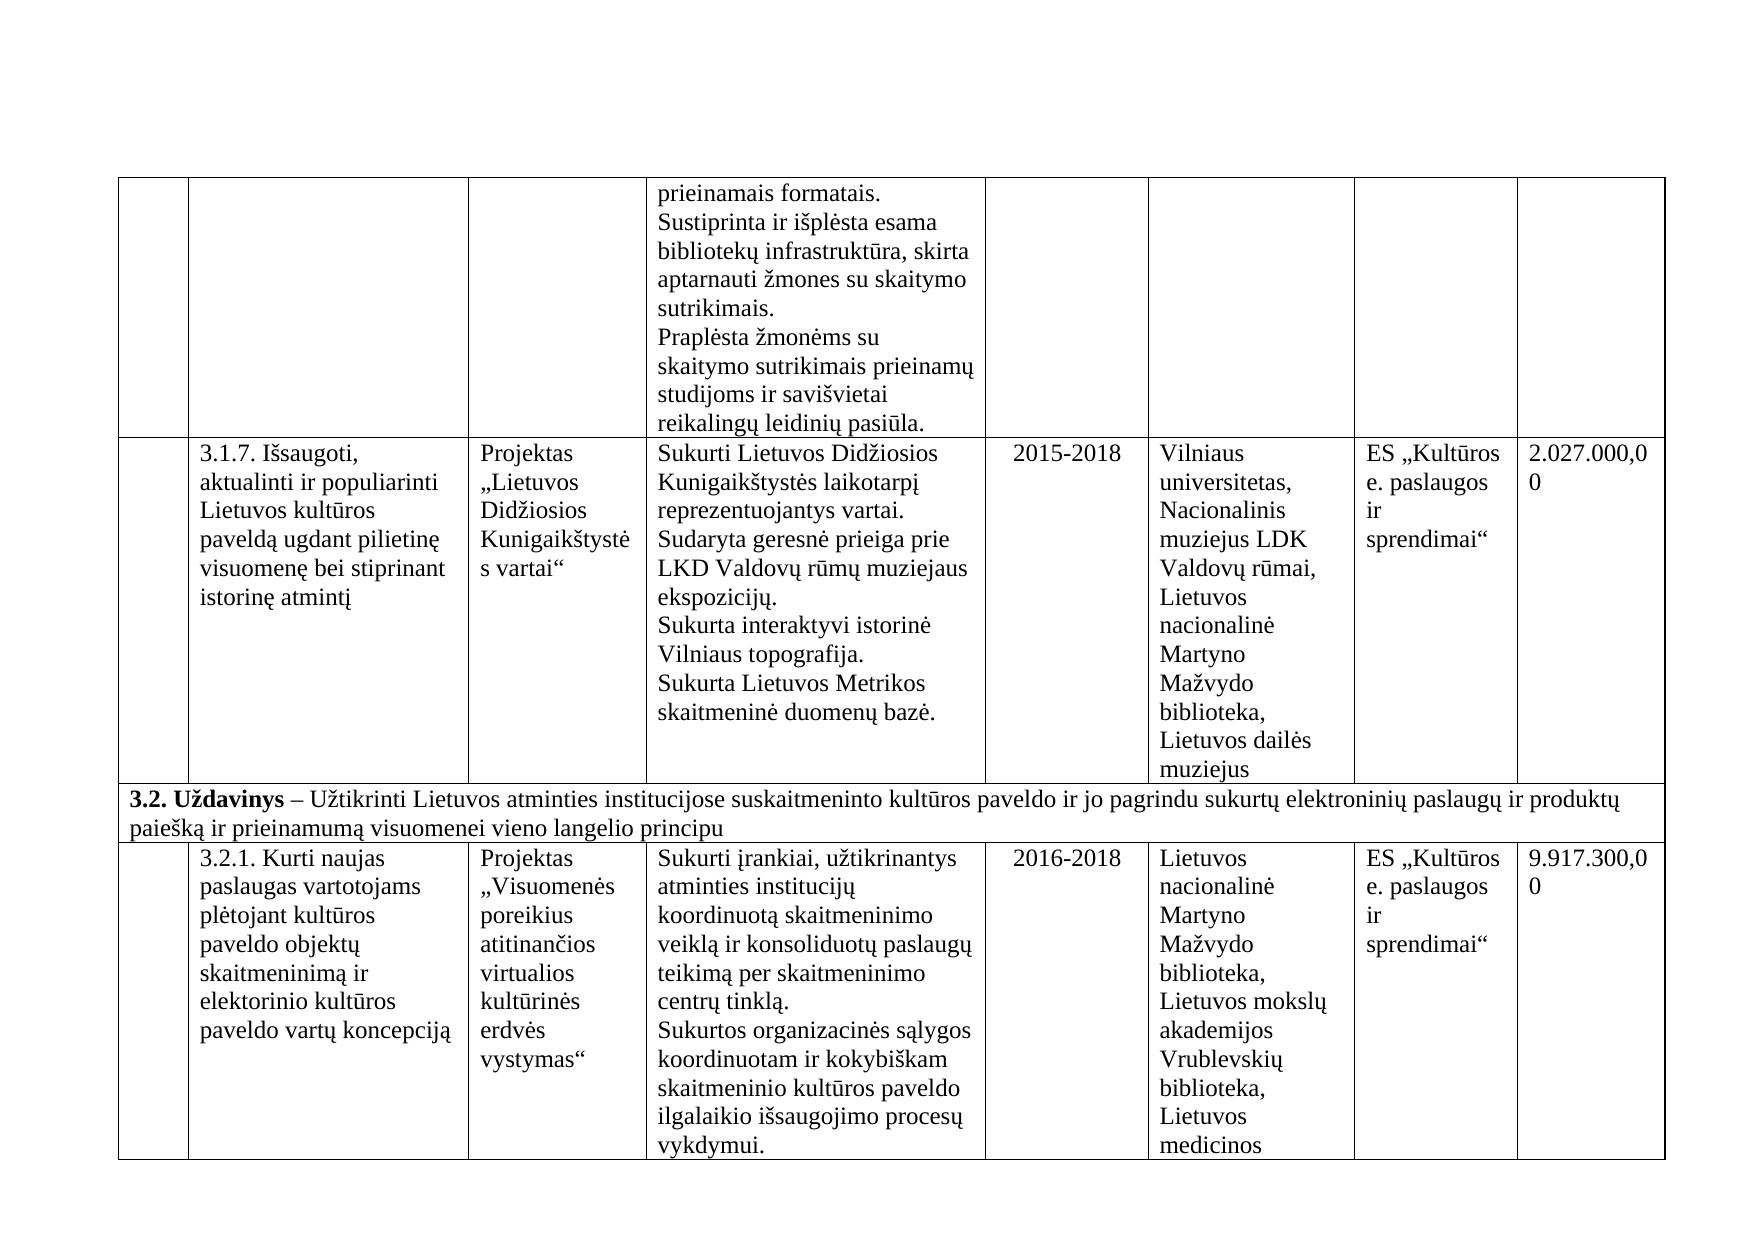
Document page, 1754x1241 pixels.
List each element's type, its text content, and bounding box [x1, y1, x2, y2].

table_cell 9.917.300,00 [1518, 843, 1664, 1159]
table_cell Lietuvos nacionalinė Martyno Mažvydo biblioteka, Lietuvos mokslų akademijos Vrublevskių biblioteka, Lietuvos medicinos [1149, 843, 1354, 1159]
table_cell 3.2. Uždavinys – Užtikrinti Lietuvos atminties institucijose suskaitmeninto kultūros paveldo ir jo pagrindu sukurtų elektroninių paslaugų ir produktų paiešką ir prieinamumą visuomenei vieno langelio principu [119, 784, 1664, 842]
table_cell ES „Kultūros e. paslaugos ir sprendimai“ [1355, 843, 1517, 1159]
table_cell [119, 178, 188, 437]
table_cell [1518, 178, 1664, 437]
table_cell Vilniaus universitetas, Nacionalinis muziejus LDK Valdovų rūmai, Lietuvos nacionalinė Martyno Mažvydo biblioteka, Lietuvos dailės muziejus [1149, 438, 1354, 783]
table_cell Sukurti įrankiai, užtikrinantys atminties institucijų koordinuotą skaitmeninimo veiklą ir konsoliduotų paslaugų teikimą per skaitmeninimo centrų tinklą. Sukurtos organizacinės sąlygos koordinuotam ir kokybiškam skaitmeninio kultūros paveldo ilgalaikio išsaugojimo procesų vykdymui. [647, 843, 985, 1159]
table_cell 2016-2018 [986, 843, 1148, 1159]
table_cell Sukurti Lietuvos Didžiosios Kunigaikštystės laikotarpį reprezentuojantys vartai. Sudaryta geresnė prieiga prie LKD Valdovų rūmų muziejaus ekspozicijų. Sukurta interaktyvi istorinė Vilniaus topografija. Sukurta Lietuvos Metrikos skaitmeninė duomenų bazė. [647, 438, 985, 783]
table_cell [1355, 178, 1517, 437]
table_cell [189, 178, 468, 437]
table_cell 2015-2018 [986, 438, 1148, 783]
table_cell 2.027.000,00 [1518, 438, 1664, 783]
table_cell [469, 178, 646, 437]
table_cell [1149, 178, 1354, 437]
table_cell Projektas „Lietuvos Didžiosios Kunigaikštystės vartai“ [469, 438, 646, 783]
table_cell [119, 843, 188, 1159]
table_cell prieinamais formatais. Sustiprinta ir išplėsta esama bibliotekų infrastruktūra, skirta aptarnauti žmones su skaitymo sutrikimais. Praplėsta žmonėms su skaitymo sutrikimais prieinamų studijoms ir savišvietai reikalingų leidinių pasiūla. [647, 178, 985, 437]
table_cell [119, 438, 188, 783]
table_cell 3.2.1. Kurti naujas paslaugas vartotojams plėtojant kultūros paveldo objektų skaitmeninimą ir elektorinio kultūros paveldo vartų koncepciją [189, 843, 468, 1159]
table_cell [986, 178, 1148, 437]
table_cell 3.1.7. Išsaugoti, aktualinti ir populiarinti Lietuvos kultūros paveldą ugdant pilietinę visuomenę bei stiprinant istorinę atmintį [189, 438, 468, 783]
table_cell ES „Kultūros e. paslaugos ir sprendimai“ [1355, 438, 1517, 783]
table_cell Projektas „Visuomenės poreikius atitinančios virtualios kultūrinės erdvės vystymas“ [469, 843, 646, 1159]
